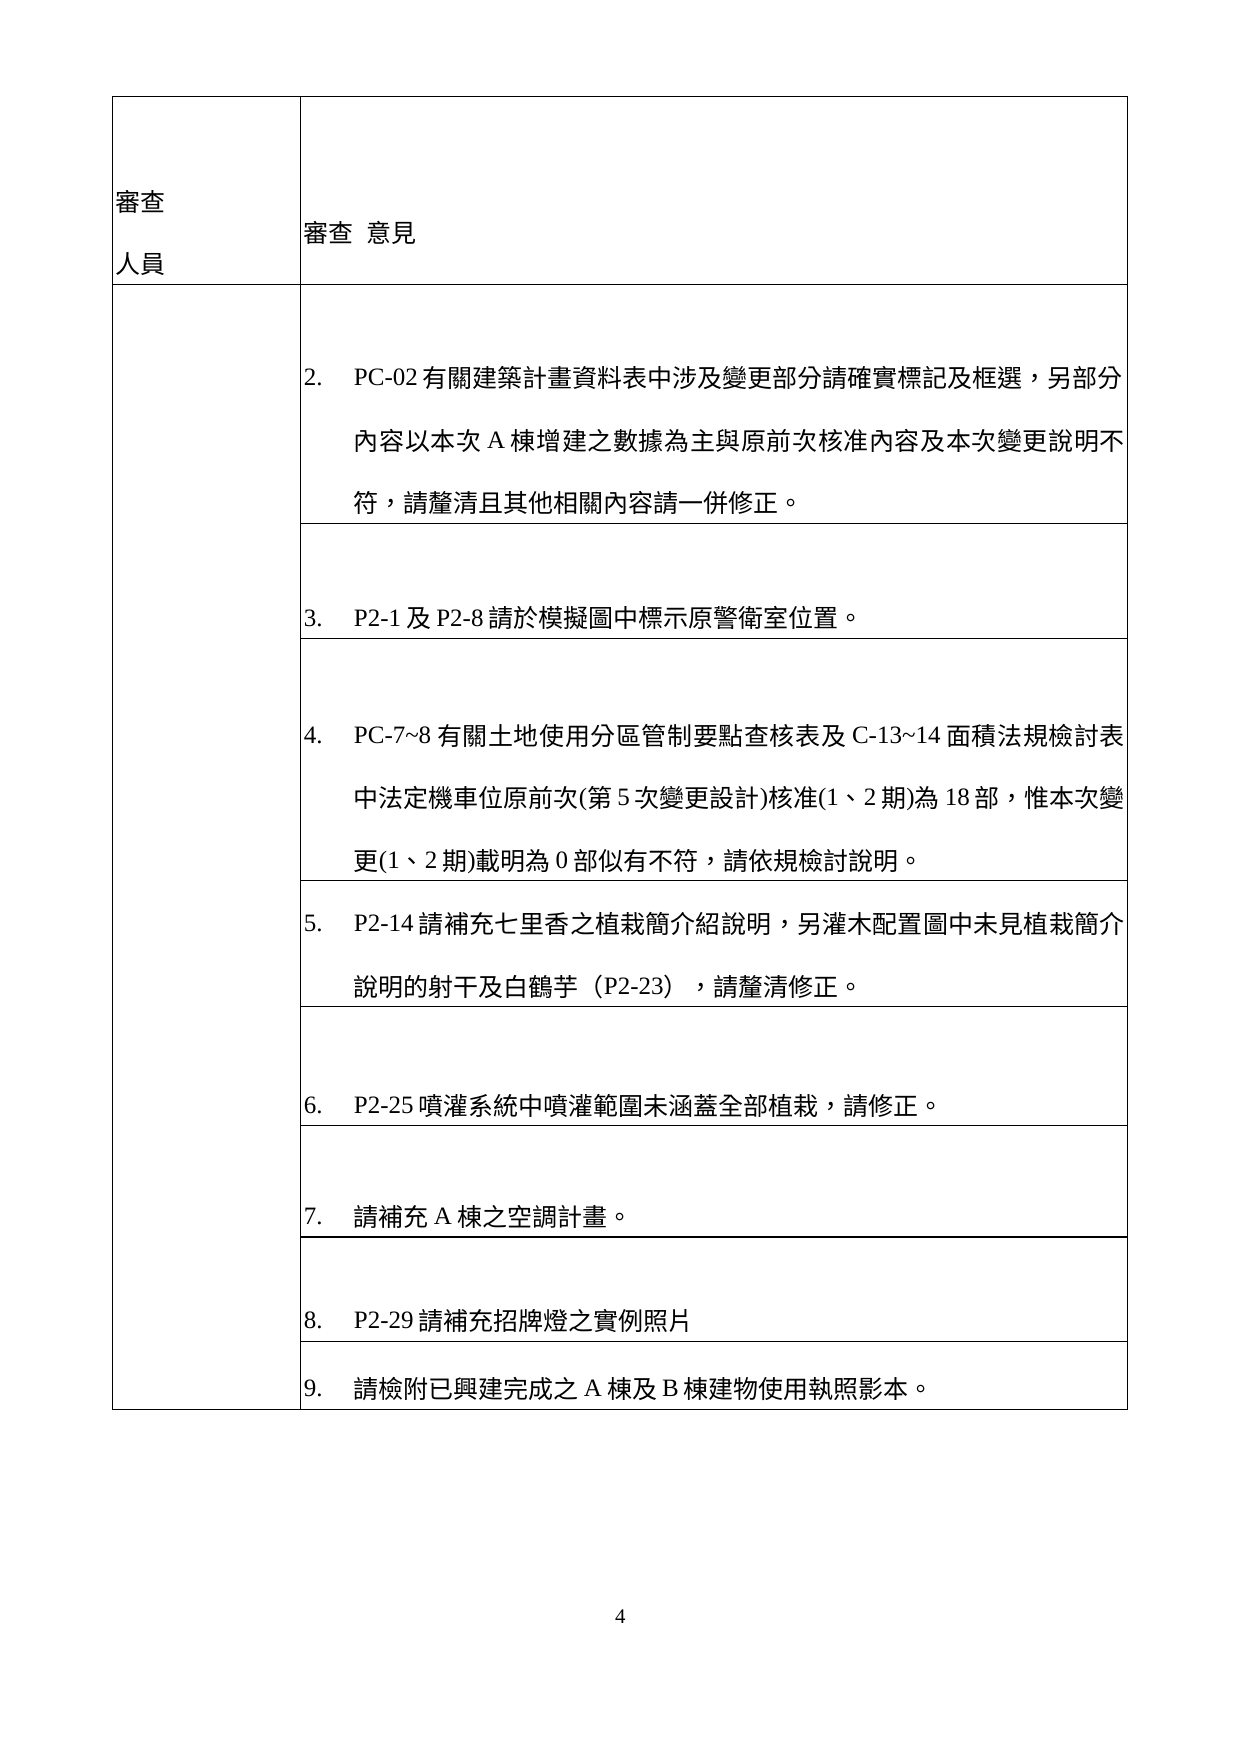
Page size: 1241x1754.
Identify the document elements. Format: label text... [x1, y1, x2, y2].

table_header 審查 意見 [301, 97, 1127, 284]
table_header 審查 人員 [113, 97, 300, 284]
table_cell P2-25噴灌系統中噴灌範圍未涵蓋全部植栽，請修正。 [301, 1007, 1127, 1125]
table_cell 請檢附已興建完成之A棟及B棟建物使用執照影本。 [301, 1342, 1127, 1409]
table_cell 請補充A棟之空調計畫。 [301, 1126, 1127, 1236]
table_cell PC-02有關建築計畫資料表中涉及變更部分請確實標記及框選，另部分內容以本次A棟增建之數據為主與原前次核准內容及本次變更說明不符，請釐清且其他相關內容請一併修正。 [301, 285, 1127, 522]
table_cell P2-29請補充招牌燈之實例照片 [301, 1238, 1127, 1341]
table_cell P2-14請補充七里香之植栽簡介紹說明，另灌木配置圖中未見植栽簡介說明的射干及白鶴芋（P2-23），請釐清修正。 [301, 881, 1127, 1006]
table_cell P2-1及P2-8請於模擬圖中標示原警衛室位置。 [301, 524, 1127, 638]
table_cell [113, 285, 300, 1409]
table_cell PC-7~8有關土地使用分區管制要點查核表及C-13~14面積法規檢討表中法定機車位原前次(第5次變更設計)核准(1、2期)為18部，惟本次變更(1、2期)載明為0部似有不符，請依規檢討說明。 [301, 639, 1127, 880]
